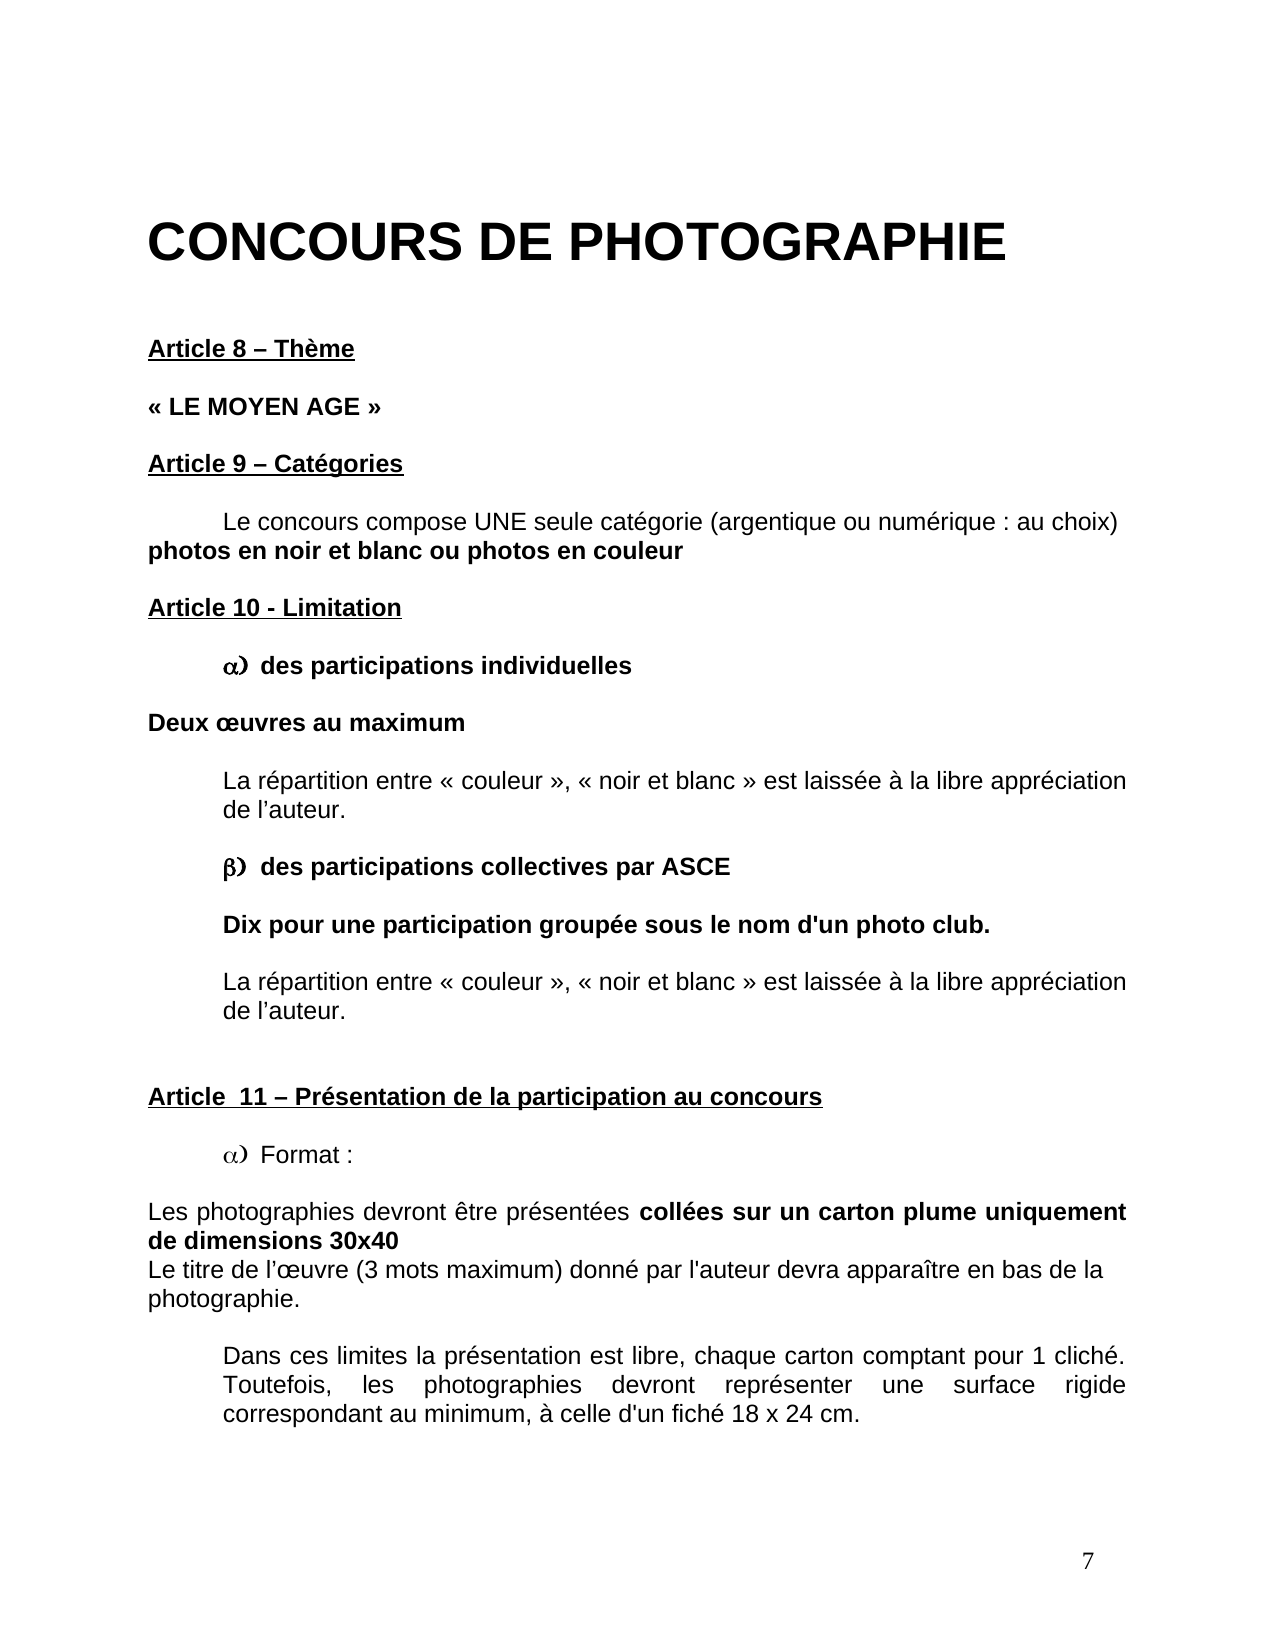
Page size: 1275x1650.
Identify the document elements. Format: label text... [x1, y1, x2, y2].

text Le concours compose UNE seule catégorie (argentique ou numérique : au choix) [148, 507, 1127, 536]
subtitle Article 8 – Thème [148, 334, 1127, 363]
list des participations collectives par ASCE [223, 852, 1127, 881]
text Dix pour une participation groupée sous le nom d'un photo club. [148, 910, 1127, 938]
text La répartition entre « couleur », « noir et blanc » est laissée à la libre appréciation de l’auteur. [223, 766, 1127, 823]
list des participations individuelles [223, 651, 1127, 679]
text « LE MOYEN AGE » [148, 392, 1127, 421]
text La répartition entre « couleur », « noir et blanc » est laissée à la libre appréciation de l’auteur. [223, 967, 1127, 1025]
text Le titre de l’œuvre (3 mots maximum) donné par l'auteur devra apparaître en bas de la photographie. [148, 1255, 1127, 1312]
subtitle Article 11 – Présentation de la participation au concours [148, 1082, 1127, 1111]
text Les photographies devront être présentées collées sur un carton plume uniquement de dimensions 30x40 [148, 1197, 1127, 1255]
text photos en noir et blanc ou photos en couleur [148, 536, 1127, 564]
text Dans ces limites la présentation est libre, chaque carton comptant pour 1 cliché. Toutefois, les photographies devront représenter une surface rigide correspondant au minimum, à celle d'un fiché 18 x 24 cm. [223, 1341, 1127, 1427]
list Format : [223, 1140, 1127, 1168]
subtitle CONCOURS DE PHOTOGRAPHIE [148, 210, 1127, 272]
text Deux œuvres au maximum [148, 708, 1127, 737]
subtitle Article 10 - Limitation [148, 593, 1127, 622]
text Article 9 – Catégories [148, 449, 1127, 478]
